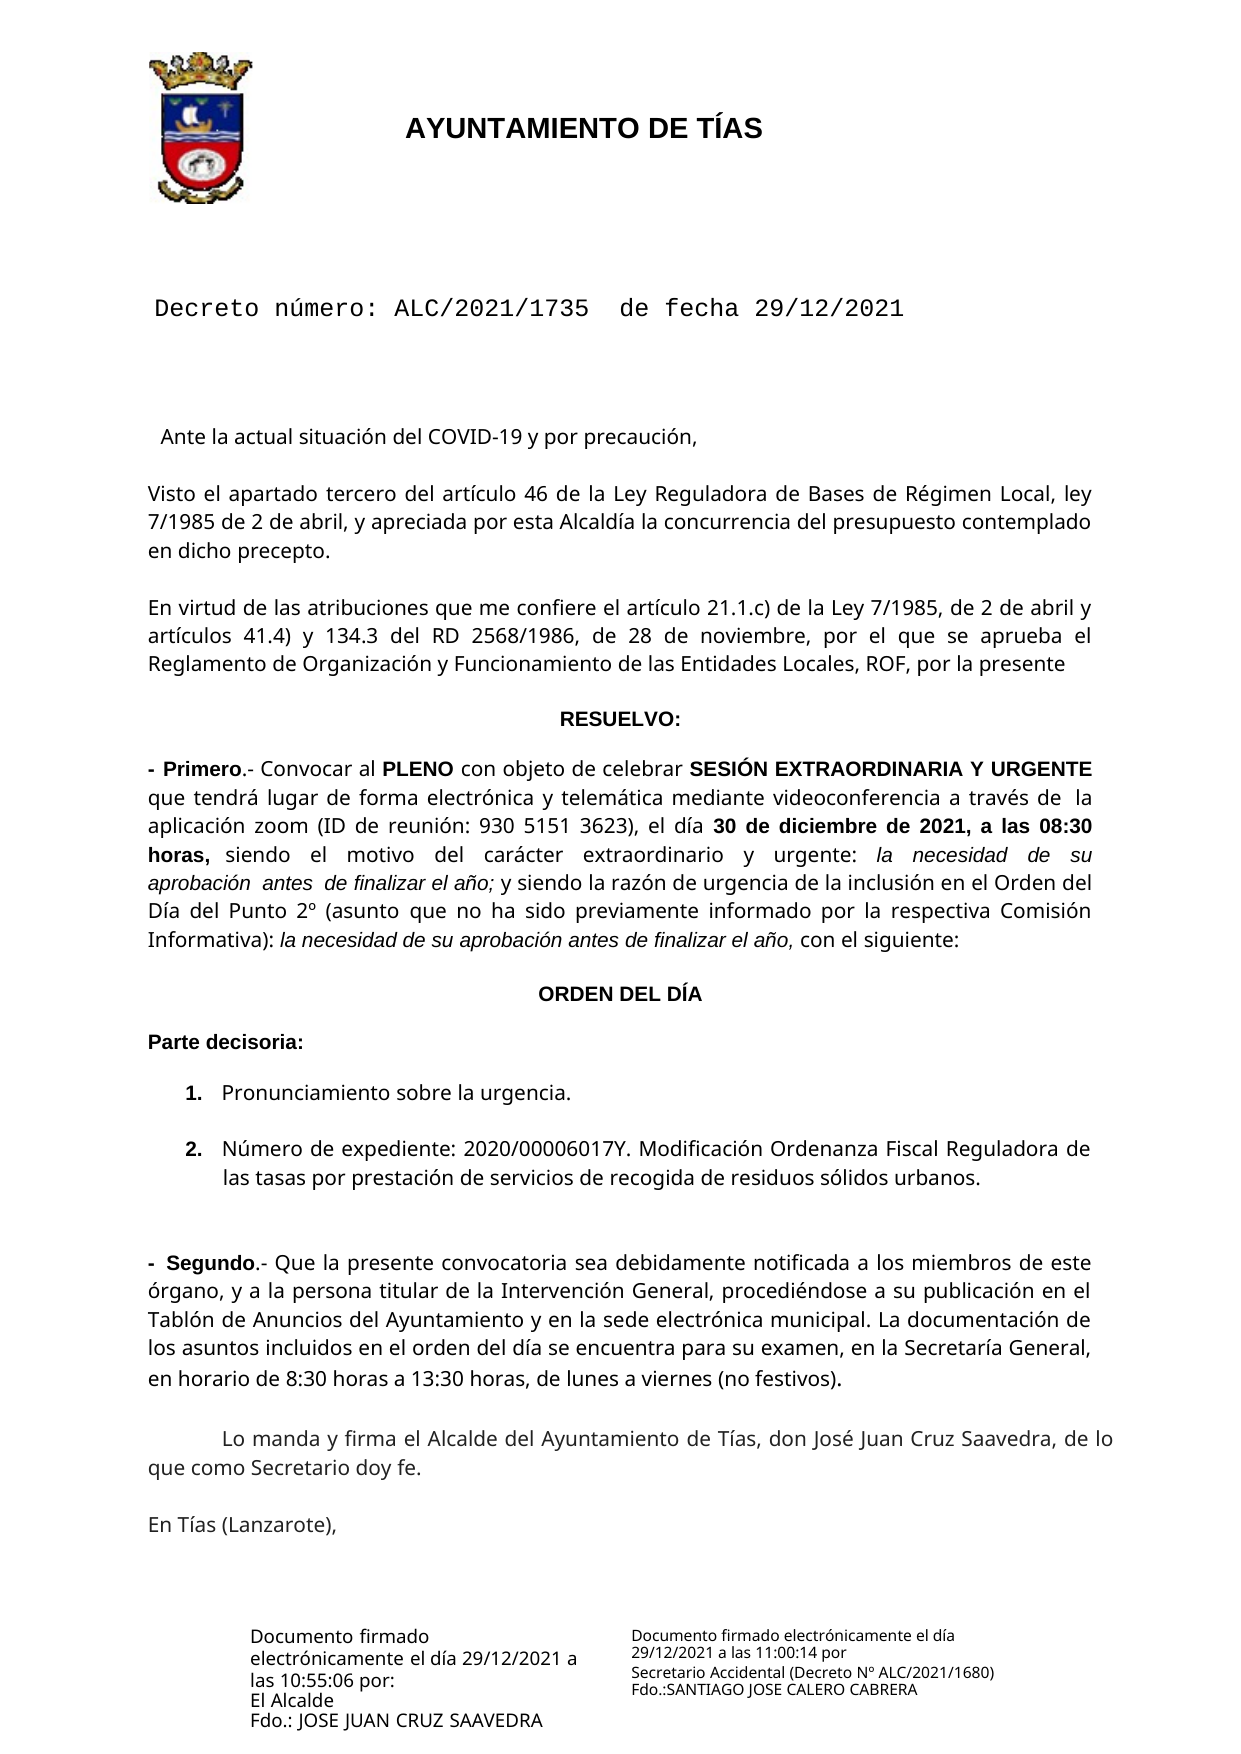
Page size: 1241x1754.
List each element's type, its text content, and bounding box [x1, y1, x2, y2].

text Visto el apartado tercero del artículo 46 de la Ley Reguladora de Bases de Régimen Local, ley 7/1985 de 2 de abril, y apreciada por esta Alcaldía la concurrencia del presupuesto contemplado en dicho precepto. [148, 479, 1093, 564]
title AYUNTAMIENTO DE TÍAS [405, 111, 1163, 144]
text Parte decisoria: [148, 1030, 1163, 1054]
list Primero.- Convocar al PLENO con objeto de celebrar SESIÓN EXTRAORDINARIA Y URGENTE que tendrá lugar de forma electrónica y telemática mediante videoconferencia a través de la aplicación zoom (ID de reunión: 930 5151 3623), el día 30 de diciembre de 2021, a las 08:30 horas, siendo el motivo del carácter extraordinario y urgente: la necesidad de su aprobación antes de finalizar el año; y siendo la razón de urgencia de la inclusión en el Orden del Día del Punto 2º (asunto que no ha sido previamente informado por la respectiva Comisión Informativa): la necesidad de su aprobación antes de finalizar el año, con el siguiente: [148, 754, 1093, 953]
picture [149, 52, 253, 204]
list Número de expediente: 2020/00006017Y. Modificación Ordenanza Fiscal Reguladora de las tasas por prestación de servicios de recogida de residuos sólidos urbanos. [185, 1134, 1093, 1191]
subtitle RESUELVO: [536, 706, 704, 730]
text Documento firmado electrónicamente el día 29/12/2021 a las 10:55:06 por: [250, 1626, 588, 1693]
text Ante la actual situación del COVID-19 y por precaución, [160, 422, 1163, 451]
text Decreto número: ALC/2021/1735 de fecha 29/12/2021 [154, 296, 1163, 324]
text En virtud de las atribuciones que me confiere el artículo 21.1.c) de la Ley 7/1985, de 2 de abril y artículos 41.4) y 134.3 del RD 2568/1986, de 28 de noviembre, por el que se aprueba el Reglamento de Organización y Funcionamiento de las Entidades Locales, ROF, por la presente [148, 593, 1093, 678]
list Pronunciamiento sobre la urgencia. [185, 1078, 1163, 1106]
list Segundo.- Que la presente convocatoria sea debidamente notificada a los miembros de este órgano, y a la persona titular de la Intervención General, procediéndose a su publicación en el Tablón de Anuncios del Ayuntamiento y en la sede electrónica municipal. La documentación de los asuntos incluidos en el orden del día se encuentra para su examen, en la Secretaría General, en horario de 8:30 horas a 13:30 horas, de lunes a viernes (no festivos). [148, 1248, 1093, 1393]
text Secretario Accidental (Decreto Nº ALC/2021/1680) Fdo.:SANTIAGO JOSE CALERO CABRERA [631, 1663, 1009, 1700]
text Fdo.: JOSE JUAN CRUZ SAAVEDRA [250, 1712, 588, 1732]
subtitle ORDEN DEL DÍA [536, 982, 704, 1006]
text Documento firmado electrónicamente el día 29/12/2021 a las 11:00:14 por [631, 1626, 1009, 1663]
text Lo manda y firma el Alcalde del Ayuntamiento de Tías, don José Juan Cruz Saavedra, de lo que como Secretario doy fe. [148, 1424, 1122, 1481]
text El Alcalde [250, 1693, 588, 1712]
text En Tías (Lanzarote), [148, 1510, 1163, 1538]
